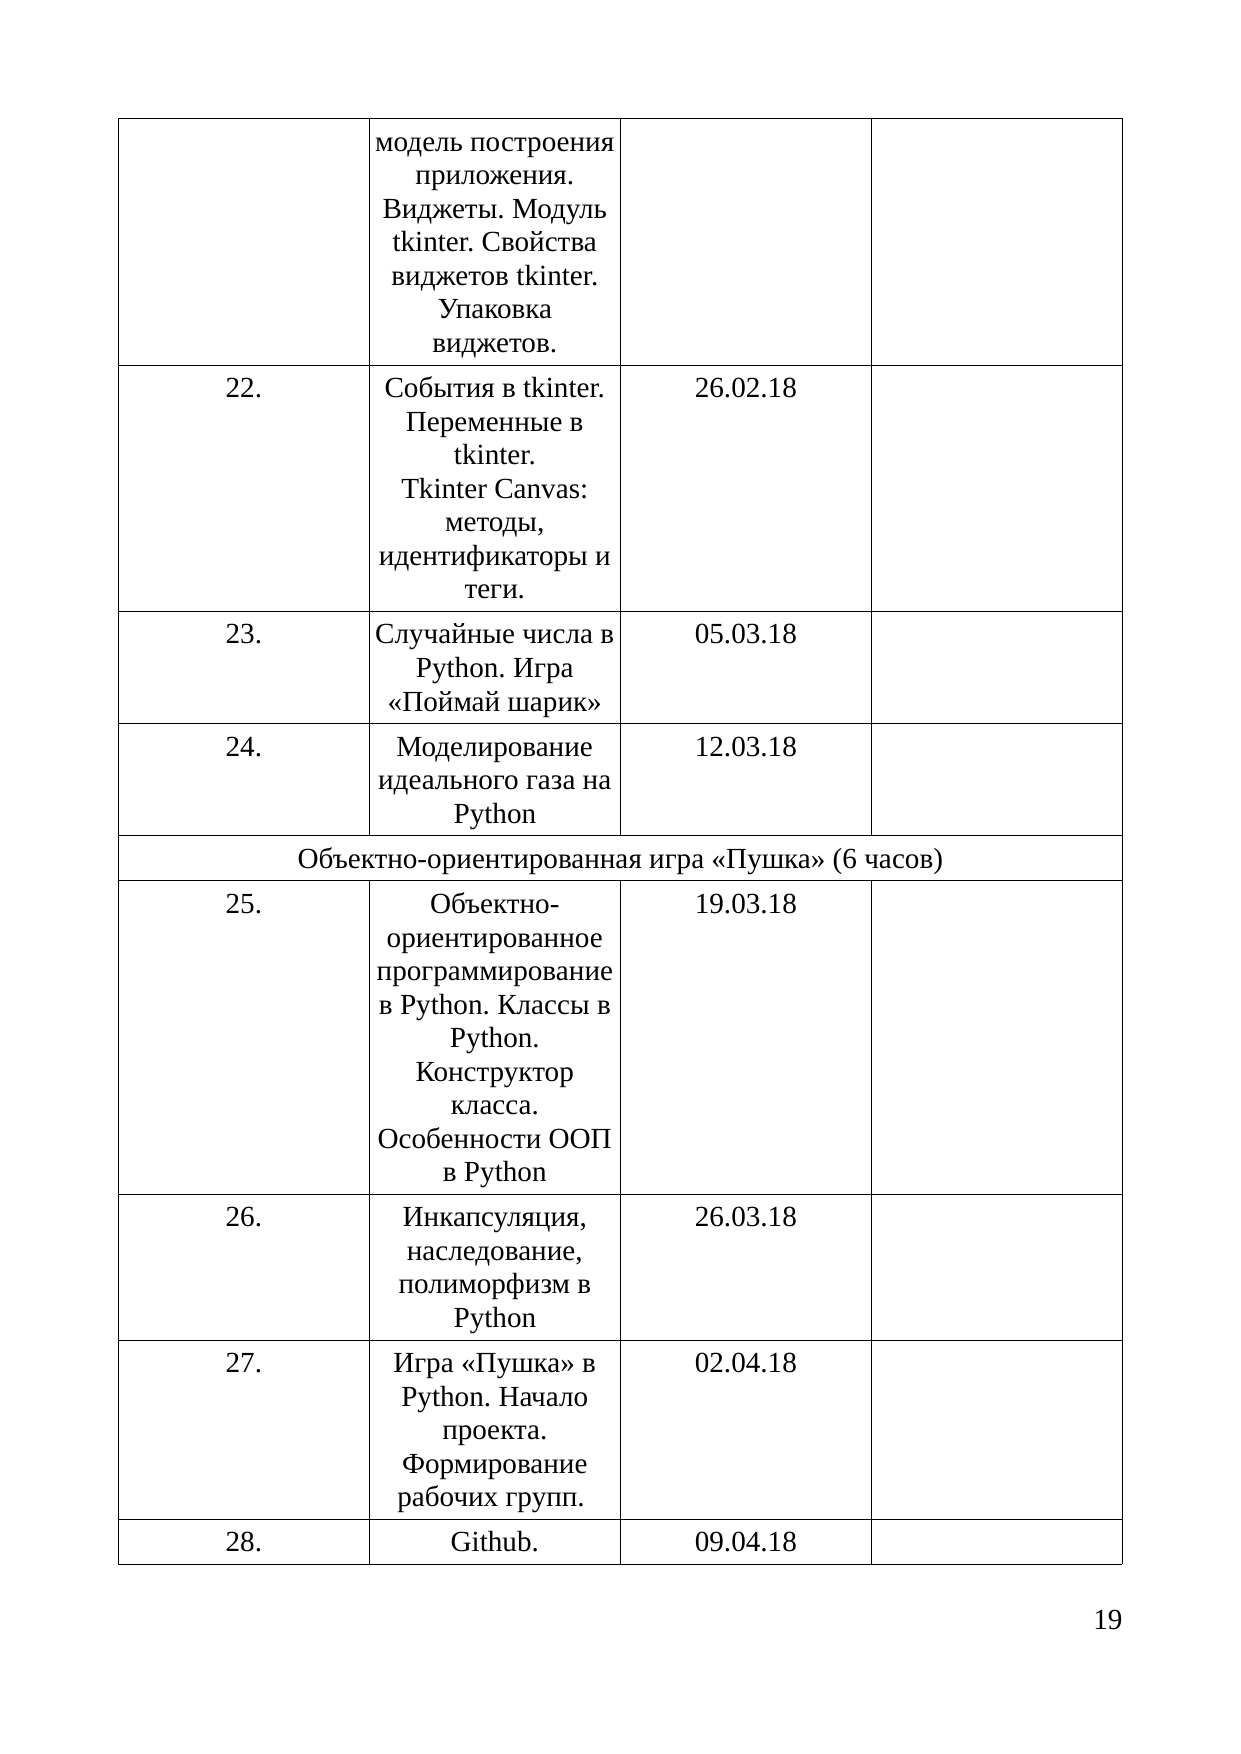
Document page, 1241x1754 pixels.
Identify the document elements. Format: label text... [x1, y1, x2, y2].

table_cell Инкапсуляция, наследование, полиморфизм в Python [370, 1195, 620, 1339]
table_cell 27. [119, 1341, 369, 1519]
table_cell [872, 119, 1122, 364]
table_cell Игра «Пушка» в Python. Начало проекта. Формирование рабочих групп. [370, 1341, 620, 1519]
table_cell модель построения приложения. Виджеты. Модуль tkinter. Свойства виджетов tkinter. Упаковка виджетов. [370, 119, 620, 364]
table_cell События в tkinter. Переменные в tkinter. Tkinter Canvas: методы, идентификаторы и теги. [370, 366, 620, 611]
table_cell Github. [370, 1520, 620, 1564]
table_cell 09.04.18 [621, 1520, 871, 1564]
table_cell Объектно-ориентированное программирование в Python. Классы в Python. Конструктор класса. Особенности ООП в Python [370, 881, 620, 1194]
table_cell Моделирование идеального газа на Python [370, 724, 620, 835]
table_cell Объектно-ориентированная игра «Пушка» (6 часов) [119, 836, 1122, 880]
table_cell 02.04.18 [621, 1341, 871, 1519]
table_cell [872, 724, 1122, 835]
table_cell 05.03.18 [621, 612, 871, 723]
table_cell [872, 1341, 1122, 1519]
table_cell 25. [119, 881, 369, 1194]
table_cell 26.02.18 [621, 366, 871, 611]
table_cell [872, 881, 1122, 1194]
table_cell [872, 612, 1122, 723]
table_cell 26. [119, 1195, 369, 1339]
table_cell 23. [119, 612, 369, 723]
table_cell 26.03.18 [621, 1195, 871, 1339]
table_cell [621, 119, 871, 364]
table_cell [872, 366, 1122, 611]
table_cell [872, 1195, 1122, 1339]
table_cell [119, 119, 369, 364]
table_cell 24. [119, 724, 369, 835]
table_cell 22. [119, 366, 369, 611]
table_cell [872, 1520, 1122, 1564]
table_cell 12.03.18 [621, 724, 871, 835]
table_cell Случайные числа в Python. Игра «Поймай шарик» [370, 612, 620, 723]
table_cell 19.03.18 [621, 881, 871, 1194]
table_cell 28. [119, 1520, 369, 1564]
